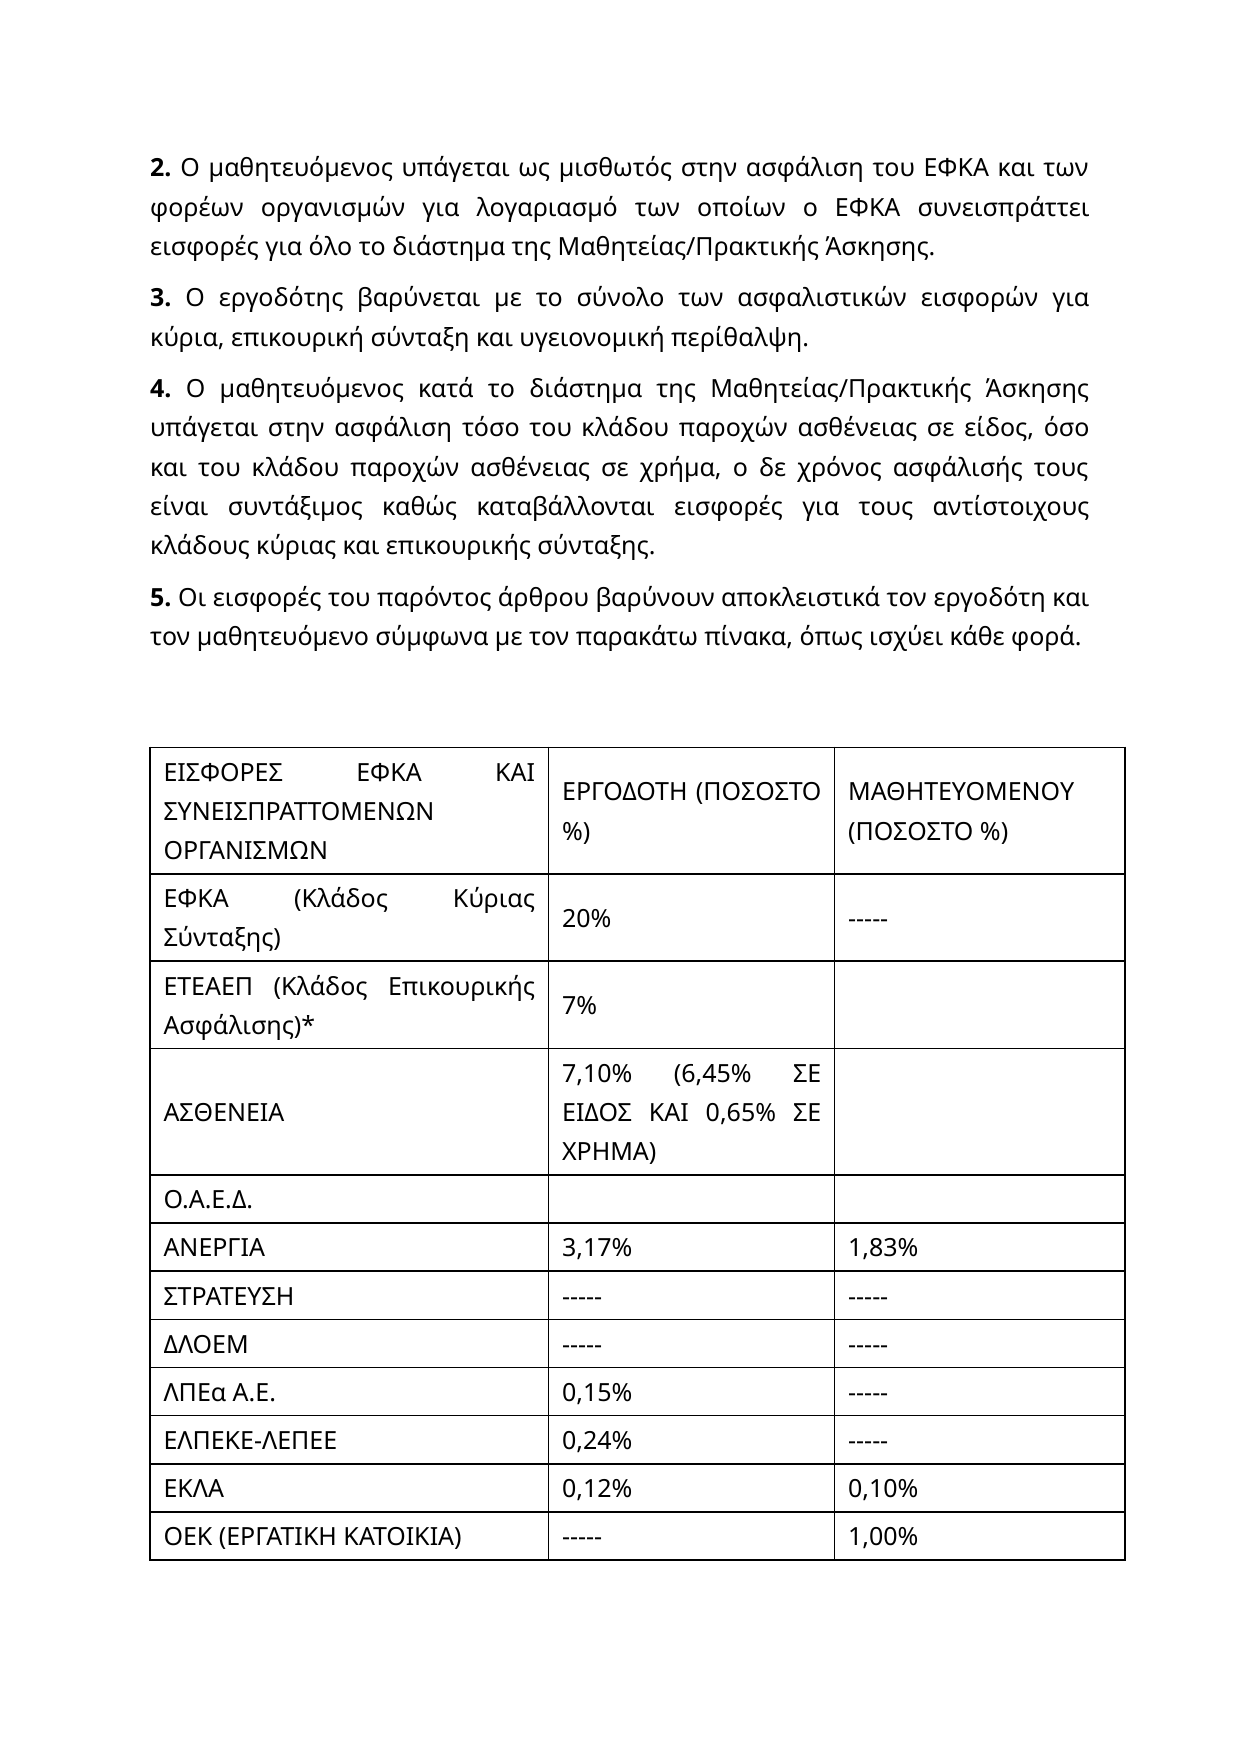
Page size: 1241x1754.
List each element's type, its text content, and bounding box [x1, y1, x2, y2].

table_cell ΛΠΕα Α.Ε. [151, 1368, 548, 1415]
table_cell 0,24% [549, 1416, 834, 1463]
table_cell ΕΛΠΕΚΕ-ΛΕΠΕΕ [151, 1416, 548, 1463]
table_header ΜΑΘΗΤΕΥΟΜΕΝΟΥ (ΠΟΣΟΣΤΟ %) [835, 748, 1124, 873]
text 4. Ο μαθητευόμενος κατά το διάστημα της Μαθητείας/Πρακτικής Άσκησης υπάγεται στην ασφάλιση τόσο του κλάδου παροχών ασθένειας σε είδος, όσο και του κλάδου παροχών ασθένειας σε χρήμα, ο δε χρόνος ασφάλισής τους είναι συντάξιμος καθώς καταβάλλονται εισφορές για τους αντίστοιχους κλάδους κύριας και επικουρικής σύνταξης. [150, 371, 1090, 562]
table_cell 7% [549, 962, 834, 1048]
table_cell [835, 1049, 1124, 1174]
table_cell ----- [835, 875, 1124, 960]
table_header ΕΙΣΦΟΡΕΣ ΕΦΚΑ ΚΑΙ ΣΥΝΕΙΣΠΡΑΤΤΟΜΕΝΩΝ ΟΡΓΑΝΙΣΜΩΝ [151, 748, 548, 873]
table_cell 0,10% [835, 1465, 1124, 1511]
table_cell 7,10% (6,45% ΣΕ ΕΙΔΟΣ ΚΑΙ 0,65% ΣΕ ΧΡΗΜΑ) [549, 1049, 834, 1174]
table_cell 0,15% [549, 1368, 834, 1415]
text 5. Οι εισφορές του παρόντος άρθρου βαρύνουν αποκλειστικά τον εργοδότη και τον μαθητευόμενο σύμφωνα με τον παρακάτω πίνακα, όπως ισχύει κάθε φορά. [150, 579, 1090, 652]
table_cell ----- [549, 1272, 834, 1318]
table_cell 3,17% [549, 1224, 834, 1270]
table_cell ----- [835, 1272, 1124, 1318]
text 2. Ο μαθητευόμενος υπάγεται ως μισθωτός στην ασφάλιση του ΕΦΚΑ και των φορέων οργανισμών για λογαριασμό των οποίων ο ΕΦΚΑ συνεισπράττει εισφορές για όλο το διάστημα της Μαθητείας/Πρακτικής Άσκησης. [150, 150, 1090, 262]
table_cell ----- [835, 1320, 1124, 1367]
table_cell ΑΝΕΡΓΙΑ [151, 1224, 548, 1270]
table_cell ΕΦΚΑ (Κλάδος Κύριας Σύνταξης) [151, 875, 548, 960]
table_cell ΕΚΛΑ [151, 1465, 548, 1511]
table_cell ----- [835, 1368, 1124, 1415]
table_cell ΟΕΚ (ΕΡΓΑΤΙΚΗ ΚΑΤΟΙΚΙΑ) [151, 1513, 548, 1559]
text 3. Ο εργοδότης βαρύνεται με το σύνολο των ασφαλιστικών εισφορών για κύρια, επικουρική σύνταξη και υγειονομική περίθαλψη. [150, 280, 1090, 353]
table_cell ΑΣΘΕΝΕΙΑ [151, 1049, 548, 1174]
table_cell ΔΛΟΕΜ [151, 1320, 548, 1367]
table_cell 1,00% [835, 1513, 1124, 1559]
table_cell ----- [835, 1416, 1124, 1463]
table_cell ----- [549, 1320, 834, 1367]
table_cell [835, 1176, 1124, 1222]
table_cell [835, 962, 1124, 1048]
table_cell Ο.Α.Ε.Δ. [151, 1176, 548, 1222]
table_cell 1,83% [835, 1224, 1124, 1270]
table_cell ΕΤΕΑΕΠ (Κλάδος Επικουρικής Ασφάλισης)* [151, 962, 548, 1048]
table_cell ΣΤΡΑΤΕΥΣΗ [151, 1272, 548, 1318]
table_cell ----- [549, 1513, 834, 1559]
table_header ΕΡΓΟΔΟΤΗ (ΠΟΣΟΣΤΟ %) [549, 748, 834, 873]
table_cell 20% [549, 875, 834, 960]
table_cell [549, 1176, 834, 1222]
table_cell 0,12% [549, 1465, 834, 1511]
